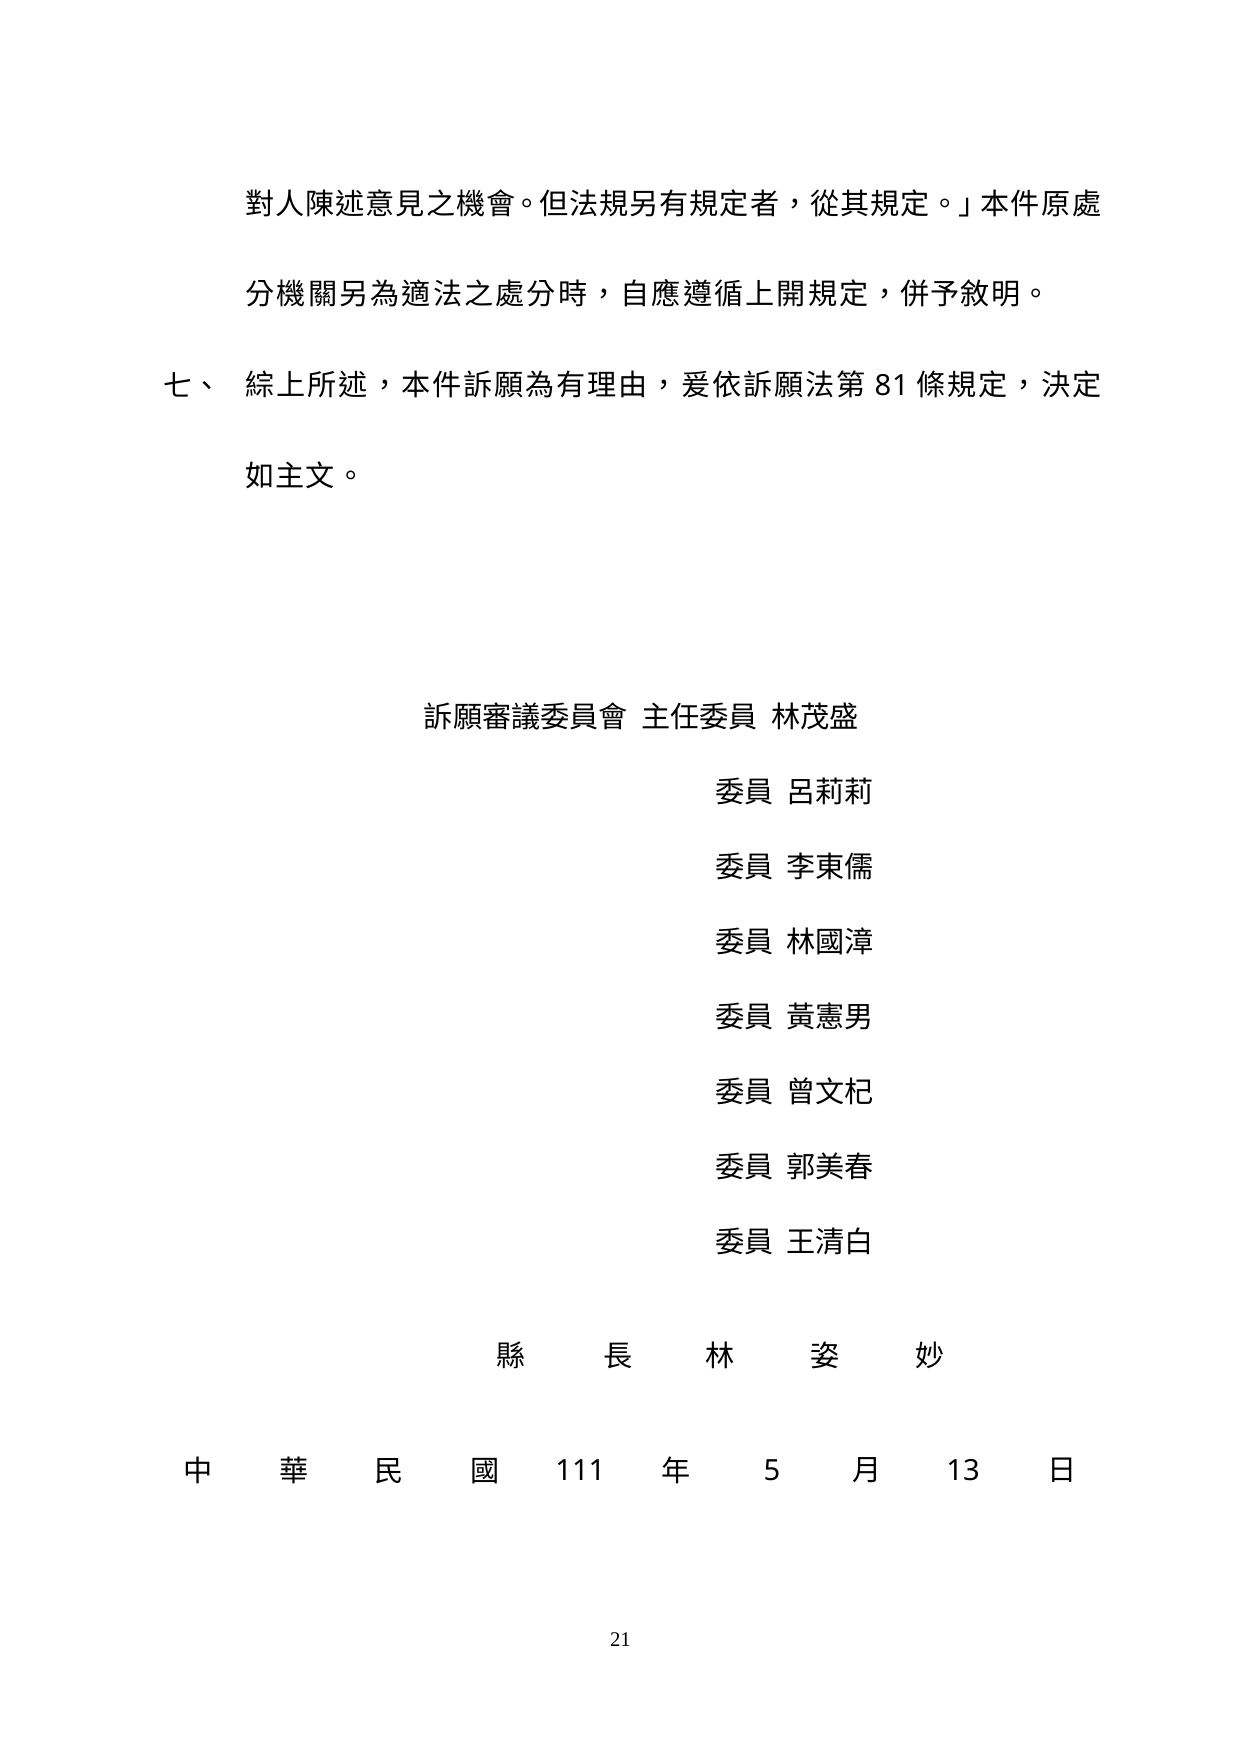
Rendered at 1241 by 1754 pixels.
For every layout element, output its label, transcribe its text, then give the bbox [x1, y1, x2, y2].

table_cell 綜上所述，本件訴願為有理由，爰依訴願法第81條規定，決定如主文。 [234, 346, 1112, 527]
table_cell 111 [533, 1431, 628, 1506]
table_cell 中 [150, 1431, 246, 1506]
table_cell [150, 1202, 704, 1277]
table_cell 日 [1011, 1431, 1112, 1506]
table_cell 委員 林國漳 [704, 902, 1112, 977]
table_cell [150, 1052, 704, 1127]
table_cell 民 [341, 1431, 437, 1506]
table_cell [704, 1277, 1112, 1317]
table_cell [150, 977, 704, 1052]
table_cell [956, 1317, 1112, 1392]
table_cell [150, 677, 412, 752]
table_cell 委員 王清白 [704, 1202, 1112, 1277]
table_cell 又按訴願法第95條前段規定：「訴願之決定確定後，就其事件，有拘束各關係機關之效力。」第96條規定：「原行政處分經撤銷後，原行政處分機關須重為處分者，應依訴願決定意旨為之，並將處理情形以書面告知受理訴願機關。」又行政程序法第5條規定：「行政行為之內容應明確。」第96條第1項第2款規定：「行政處分以書面為之者，應記載下列事項︰……二、主旨、事實、理由及其法令依據。」關於事實、理由及法令依據等記載係書面行政處分之必要記載事項，並應遵守明確原則，俾使處分相對人得以知悉行政機關獲致結論之原因。另行政程序法第9條規定：「行政機關就該管行政程序，應於當事人有利及不利之情形，一律注意。」第36條規定：「行政機關應依職權調查證據，不受當事人主張之拘束，對當事人有利及不利事項一律注意。」第43條規定：「行政機關為處分或其他行政行為，應斟酌全部陳述與調查事實及證據之結果，依論理及經驗法則判斷事實之真偽，並將其決定及理由告知當事人。」本件原訴願決定既認定「具有傳統淵源關係」不同於「原住民於本辦法施行前使用迄今」，且請原處分機關查明若訴願人不符原住民保留地開發管理辦法第20條第1項第1款規定，又確僅有訴願人1人提出申請，原處分機關得否依同條項第2款、第3款規定辦理公告分配。則原處分機關自應受原訴願決定拘束，並依原訴願決定意旨另為適法之處分。準此，本件111年2月21日公告、111年2月24日函及111年3月3日函顯未與行政行為之內容應明確之原則相合，原處分機關仍誤認「具有傳統淵源關係」同於「原住民於本辦法施行前使用迄今」，難謂已善盡職權調查責任，對當事人有利及不利事項一律注意；原處分機關亦未斟酌全部陳述與調查事實及證據之結果，依論理及經驗法則判斷事實之真偽。是原處分機關否准系爭申請案，揆諸上開規定，仍顯速斷；111年2月21日公告、111年2月24日函及111年3月3日函自有可議，應予撤銷。從而，原處分機關應就本件相關事實再詳予釐清；如仍有疑義，宜請中央主管機關原住民族委員會釋示，並就系爭申請案另為適法之處分。另按行政程序法第102條規定：「行政機關作成限制或剝奪人民自由或權利之行政處分前，除已依第39條規定，通知處分相對人陳述意見，或決定舉行聽證者外，應給予該處分相對人陳述意見之機會。但法規另有規定者，從其規定。」本件原處分機關另為適法之處分時，自應遵循上開規定，併予敘明。 [234, 165, 1112, 346]
table_cell 訴願審議委員會 主任委員 林茂盛 [413, 677, 1112, 752]
table_cell 5 [724, 1431, 819, 1506]
table_cell 年 [628, 1431, 724, 1506]
table_cell [150, 1277, 704, 1317]
table_cell [234, 1392, 1112, 1431]
table_cell [150, 827, 704, 902]
table_cell [150, 752, 704, 827]
table_cell 國 [437, 1431, 532, 1506]
table_cell 委員 曾文杞 [704, 1052, 1112, 1127]
table_cell [150, 1127, 704, 1202]
table_cell [644, 1317, 694, 1392]
table_cell [150, 165, 234, 346]
table_cell 委員 李東儒 [704, 827, 1112, 902]
table_cell [234, 602, 1112, 677]
table_cell 委員 黃憲男 [704, 977, 1112, 1052]
table_cell [234, 527, 1112, 602]
table_cell 委員 呂莉莉 [704, 752, 1112, 827]
table_cell 13 [915, 1431, 1011, 1506]
table_cell 七、 [150, 346, 234, 527]
table_cell [150, 527, 234, 602]
table_cell [150, 1392, 234, 1431]
table_cell 華 [246, 1431, 341, 1506]
table_cell 月 [819, 1431, 915, 1506]
table_cell [150, 902, 704, 977]
table_cell 縣長 [150, 1317, 644, 1392]
table_cell 委員 郭美春 [704, 1127, 1112, 1202]
table_cell 林姿妙 [694, 1317, 956, 1392]
table_cell [150, 602, 234, 677]
